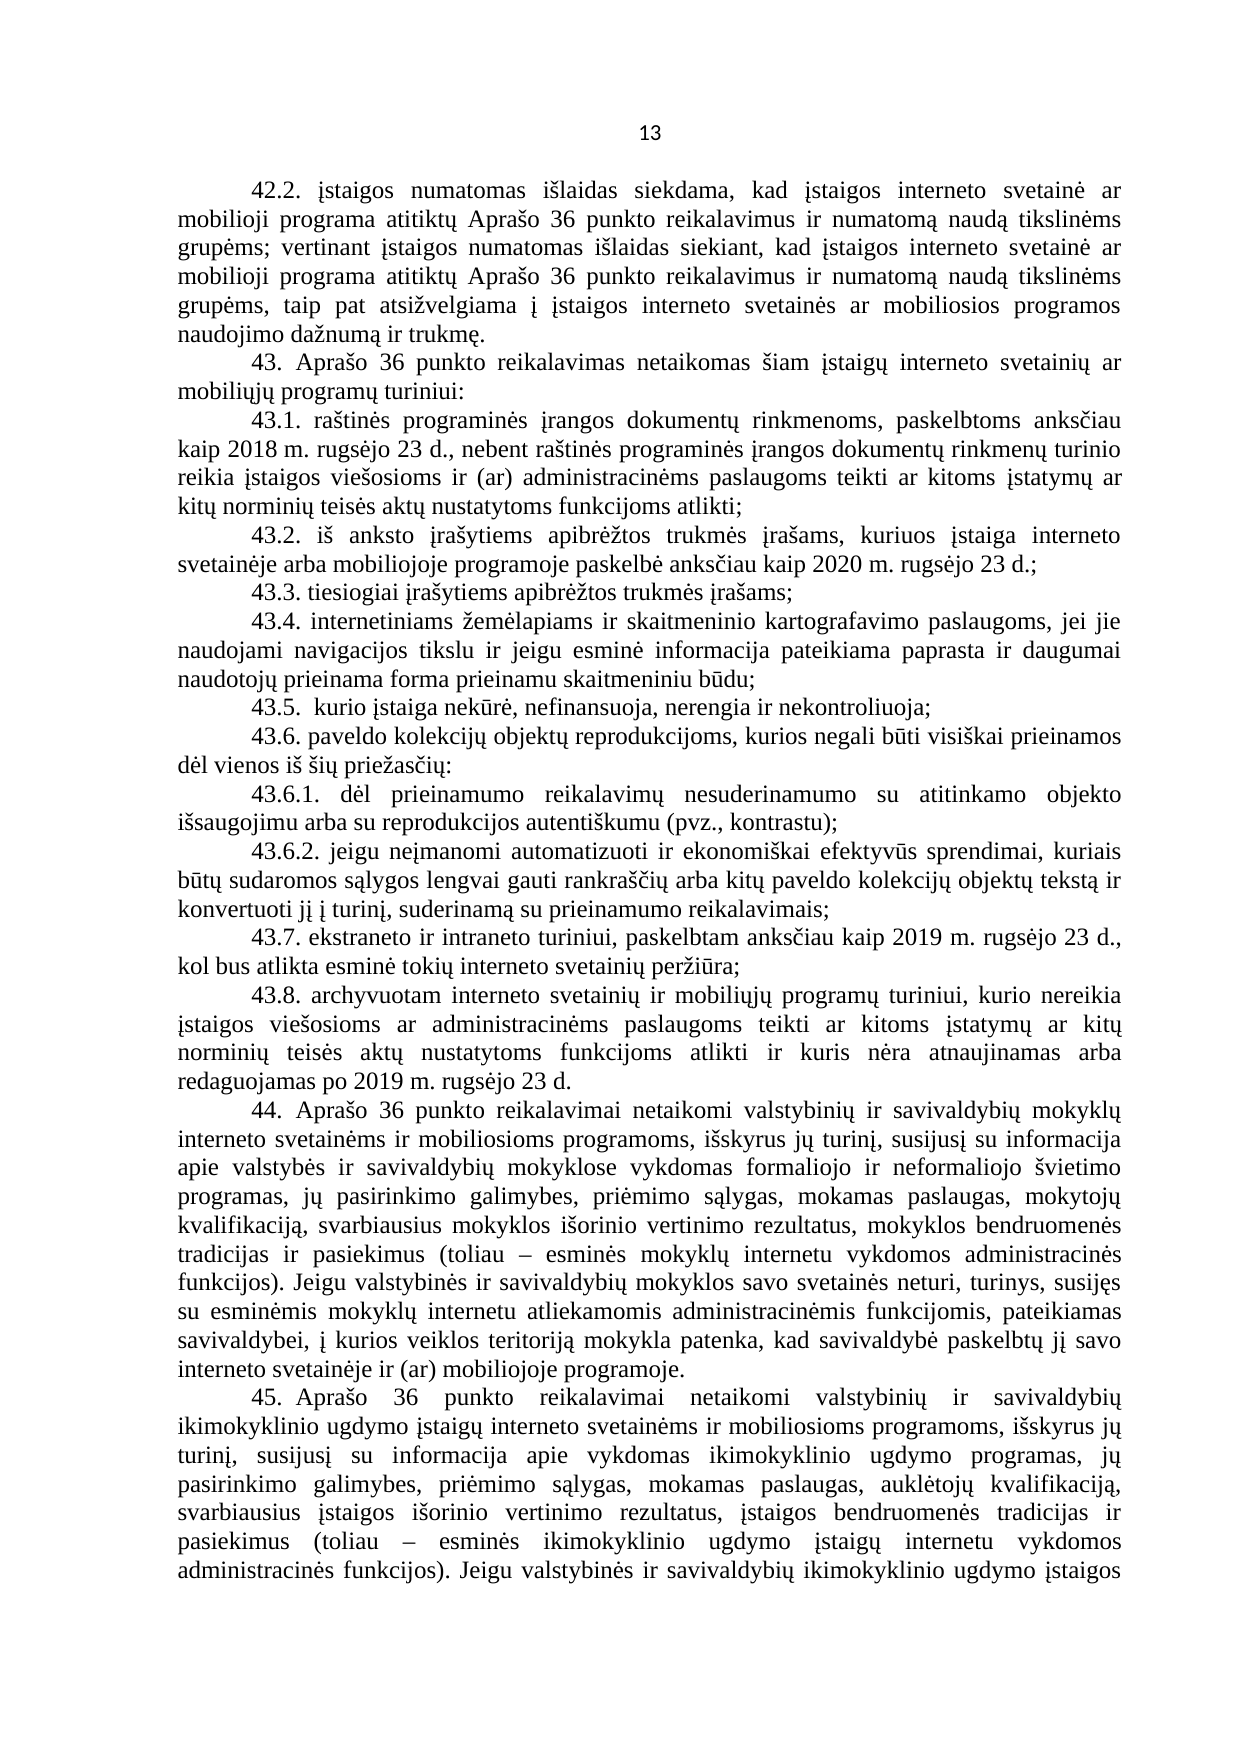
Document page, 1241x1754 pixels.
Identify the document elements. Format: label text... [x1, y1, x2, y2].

text 43. Aprašo 36 punkto reikalavimas netaikomas šiam įstaigų interneto svetainių ar mobiliųjų programų turiniui: [177, 347, 1122, 405]
text 43.6.2. jeigu neįmanomi automatizuoti ir ekonomiškai efektyvūs sprendimai, kuriais būtų sudaromos sąlygos lengvai gauti rankraščių arba kitų paveldo kolekcijų objektų tekstą ir konvertuoti jį į turinį, suderinamą su prieinamumo reikalavimais; [177, 836, 1122, 922]
text 43.1. raštinės programinės įrangos dokumentų rinkmenoms, paskelbtoms anksčiau kaip 2018 m. rugsėjo 23 d., nebent raštinės programinės įrangos dokumentų rinkmenų turinio reikia įstaigos viešosioms ir (ar) administracinėms paslaugoms teikti ar kitoms įstatymų ar kitų norminių teisės aktų nustatytoms funkcijoms atlikti; [177, 405, 1122, 520]
text 43.5. kurio įstaiga nekūrė, nefinansuoja, nerengia ir nekontroliuoja; [177, 692, 1122, 721]
text 43.2. iš anksto įrašytiems apibrėžtos trukmės įrašams, kuriuos įstaiga interneto svetainėje arba mobiliojoje programoje paskelbė anksčiau kaip 2020 m. rugsėjo 23 d.; [177, 520, 1122, 577]
text 42.2. įstaigos numatomas išlaidas siekdama, kad įstaigos interneto svetainė ar mobilioji programa atitiktų Aprašo 36 punkto reikalavimus ir numatomą naudą tikslinėms grupėms; vertinant įstaigos numatomas išlaidas siekiant, kad įstaigos interneto svetainė ar mobilioji programa atitiktų Aprašo 36 punkto reikalavimus ir numatomą naudą tikslinėms grupėms, taip pat atsižvelgiama į įstaigos interneto svetainės ar mobiliosios programos naudojimo dažnumą ir trukmę. [177, 175, 1122, 347]
text 43.3. tiesiogiai įrašytiems apibrėžtos trukmės įrašams; [177, 577, 1122, 606]
text 43.7. ekstraneto ir intraneto turiniui, paskelbtam anksčiau kaip 2019 m. rugsėjo 23 d., kol bus atlikta esminė tokių interneto svetainių peržiūra; [177, 922, 1122, 980]
text 45. Aprašo 36 punkto reikalavimai netaikomi valstybinių ir savivaldybių ikimokyklinio ugdymo įstaigų interneto svetainėms ir mobiliosioms programoms, išskyrus jų turinį, susijusį su informacija apie vykdomas ikimokyklinio ugdymo programas, jų pasirinkimo galimybes, priėmimo sąlygas, mokamas paslaugas, auklėtojų kvalifikaciją, svarbiausius įstaigos išorinio vertinimo rezultatus, įstaigos bendruomenės tradicijas ir pasiekimus (toliau – esminės ikimokyklinio ugdymo įstaigų internetu vykdomos administracinės funkcijos). Jeigu valstybinės ir savivaldybių ikimokyklinio ugdymo įstaigos [177, 1382, 1122, 1584]
text 44. Aprašo 36 punkto reikalavimai netaikomi valstybinių ir savivaldybių mokyklų interneto svetainėms ir mobiliosioms programoms, išskyrus jų turinį, susijusį su informacija apie valstybės ir savivaldybių mokyklose vykdomas formaliojo ir neformaliojo švietimo programas, jų pasirinkimo galimybes, priėmimo sąlygas, mokamas paslaugas, mokytojų kvalifikaciją, svarbiausius mokyklos išorinio vertinimo rezultatus, mokyklos bendruomenės tradicijas ir pasiekimus (toliau – esminės mokyklų internetu vykdomos administracinės funkcijos). Jeigu valstybinės ir savivaldybių mokyklos savo svetainės neturi, turinys, susijęs su esminėmis mokyklų internetu atliekamomis administracinėmis funkcijomis, pateikiamas savivaldybei, į kurios veiklos teritoriją mokykla patenka, kad savivaldybė paskelbtų jį savo interneto svetainėje ir (ar) mobiliojoje programoje. [177, 1095, 1122, 1382]
text 43.8. archyvuotam interneto svetainių ir mobiliųjų programų turiniui, kurio nereikia įstaigos viešosioms ar administracinėms paslaugoms teikti ar kitoms įstatymų ar kitų norminių teisės aktų nustatytoms funkcijoms atlikti ir kuris nėra atnaujinamas arba redaguojamas po 2019 m. rugsėjo 23 d. [177, 980, 1122, 1095]
text 43.6. paveldo kolekcijų objektų reprodukcijoms, kurios negali būti visiškai prieinamos dėl vienos iš šių priežasčių: [177, 721, 1122, 779]
text 43.6.1. dėl prieinamumo reikalavimų nesuderinamumo su atitinkamo objekto išsaugojimu arba su reprodukcijos autentiškumu (pvz., kontrastu); [177, 779, 1122, 836]
text 43.4. internetiniams žemėlapiams ir skaitmeninio kartografavimo paslaugoms, jei jie naudojami navigacijos tikslu ir jeigu esminė informacija pateikiama paprasta ir daugumai naudotojų prieinama forma prieinamu skaitmeniniu būdu; [177, 606, 1122, 692]
